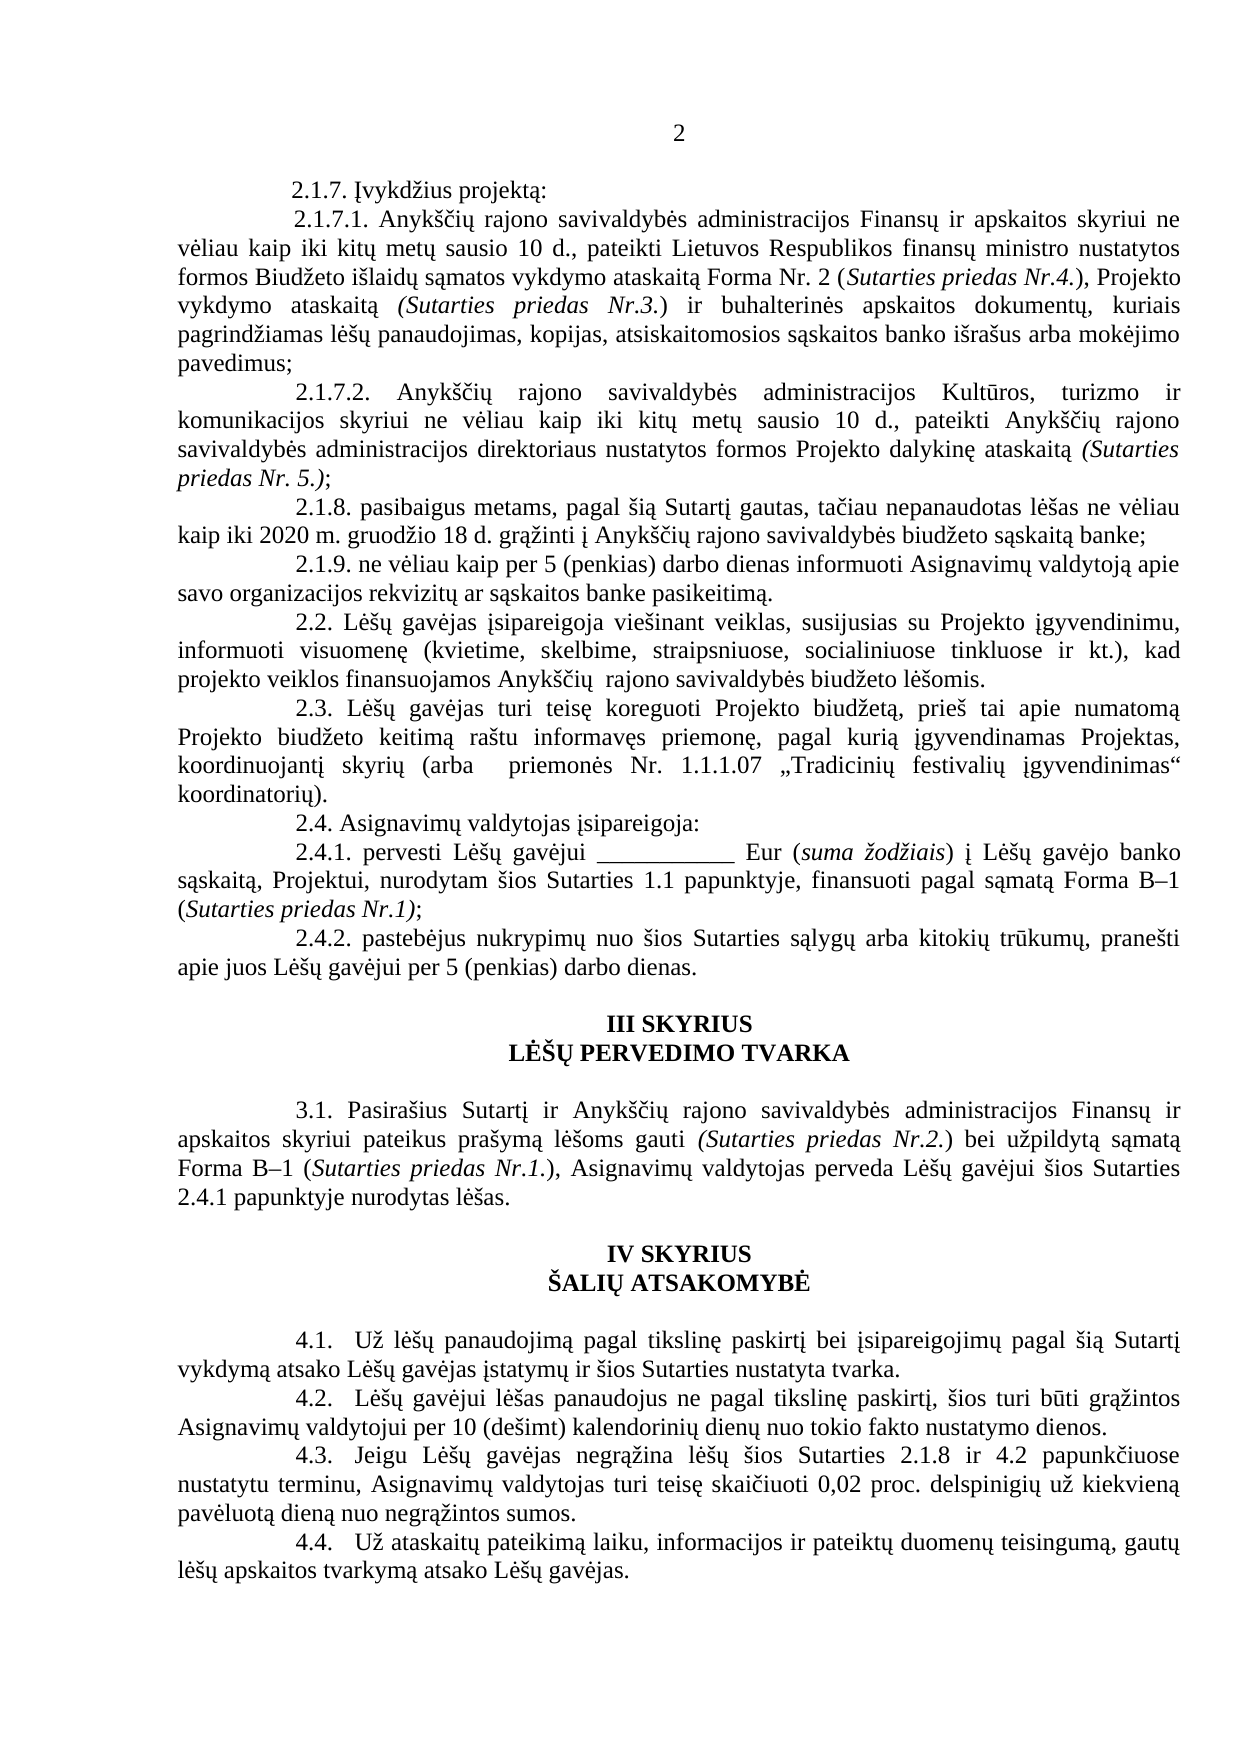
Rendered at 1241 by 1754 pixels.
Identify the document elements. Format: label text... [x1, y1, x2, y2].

text 2.4.2. pastebėjus nukrypimų nuo šios Sutarties sąlygų arba kitokių trūkumų, pranešti apie juos Lėšų gavėjui per 5 (penkias) darbo dienas. [177, 923, 1181, 981]
text 2.4.1. pervesti Lėšų gavėjui ___________ Eur (suma žodžiais) į Lėšų gavėjo banko sąskaitą, Projektui, nurodytam šios Sutarties 1.1 papunktyje, finansuoti pagal sąmatą Forma B–1 (Sutarties priedas Nr.1); [177, 837, 1181, 923]
text 3.1. Pasirašius Sutartį ir Anykščių rajono savivaldybės administracijos Finansų ir apskaitos skyriui pateikus prašymą lėšoms gauti (Sutarties priedas Nr.2.) bei užpildytą sąmatą Forma B–1 (Sutarties priedas Nr.1.), Asignavimų valdytojas perveda Lėšų gavėjui šios Sutarties 2.4.1 papunktyje nurodytas lėšas. [177, 1096, 1181, 1211]
text 2.1.7. Įvykdžius projektą: [177, 176, 1181, 204]
text ŠALIŲ ATSAKOMYBĖ [177, 1268, 1181, 1297]
text 2.3. Lėšų gavėjas turi teisę koreguoti Projekto biudžetą, prieš tai apie numatomą Projekto biudžeto keitimą raštu informavęs priemonę, pagal kurią įgyvendinamas Projektas, koordinuojantį skyrių (arba priemonės Nr. 1.1.1.07 „Tradicinių festivalių įgyvendinimas“ koordinatorių). [177, 693, 1181, 808]
text 4.1. Už lėšų panaudojimą pagal tikslinę paskirtį bei įsipareigojimų pagal šią Sutartį vykdymą atsako Lėšų gavėjas įstatymų ir šios Sutarties nustatyta tvarka. [177, 1326, 1181, 1383]
text 2.1.7.2. Anykščių rajono savivaldybės administracijos Kultūros, turizmo ir komunikacijos skyriui ne vėliau kaip iki kitų metų sausio 10 d., pateikti Anykščių rajono savivaldybės administracijos direktoriaus nustatytos formos Projekto dalykinę ataskaitą (Sutarties priedas Nr. 5.); [177, 377, 1181, 492]
text 2.1.7.1. Anykščių rajono savivaldybės administracijos Finansų ir apskaitos skyriui ne vėliau kaip iki kitų metų sausio 10 d., pateikti Lietuvos Respublikos finansų ministro nustatytos formos Biudžeto išlaidų sąmatos vykdymo ataskaitą Forma Nr. 2 (Sutarties priedas Nr.4.), Projekto vykdymo ataskaitą (Sutarties priedas Nr.3.) ir buhalterinės apskaitos dokumentų, kuriais pagrindžiamas lėšų panaudojimas, kopijas, atsiskaitomosios sąskaitos banko išrašus arba mokėjimo pavedimus; [177, 204, 1181, 377]
text 2.4. Asignavimų valdytojas įsipareigoja: [177, 808, 1181, 837]
text 4.2. Lėšų gavėjui lėšas panaudojus ne pagal tikslinę paskirtį, šios turi būti grąžintos Asignavimų valdytojui per 10 (dešimt) kalendorinių dienų nuo tokio fakto nustatymo dienos. [177, 1383, 1181, 1441]
text 2.2. Lėšų gavėjas įsipareigoja viešinant veiklas, susijusias su Projekto įgyvendinimu, informuoti visuomenę (kvietime, skelbime, straipsniuose, socialiniuose tinkluose ir kt.), kad projekto veiklos finansuojamos Anykščių rajono savivaldybės biudžeto lėšomis. [177, 607, 1181, 693]
text IV SKYRIUS [177, 1239, 1181, 1268]
text 4.3. Jeigu Lėšų gavėjas negrąžina lėšų šios Sutarties 2.1.8 ir 4.2 papunkčiuose nustatytu terminu, Asignavimų valdytojas turi teisę skaičiuoti 0,02 proc. delspinigių už kiekvieną pavėluotą dieną nuo negrąžintos sumos. [177, 1441, 1181, 1527]
text III SKYRIUS [177, 1009, 1181, 1038]
text LĖŠŲ PERVEDIMO TVARKA [177, 1038, 1181, 1067]
text 2.1.8. pasibaigus metams, pagal šią Sutartį gautas, tačiau nepanaudotas lėšas ne vėliau kaip iki 2020 m. gruodžio 18 d. grąžinti į Anykščių rajono savivaldybės biudžeto sąskaitą banke; [177, 492, 1181, 549]
text 2.1.9. ne vėliau kaip per 5 (penkias) darbo dienas informuoti Asignavimų valdytoją apie savo organizacijos rekvizitų ar sąskaitos banke pasikeitimą. [177, 549, 1181, 607]
text 4.4. Už ataskaitų pateikimą laiku, informacijos ir pateiktų duomenų teisingumą, gautų lėšų apskaitos tvarkymą atsako Lėšų gavėjas. [177, 1527, 1181, 1584]
